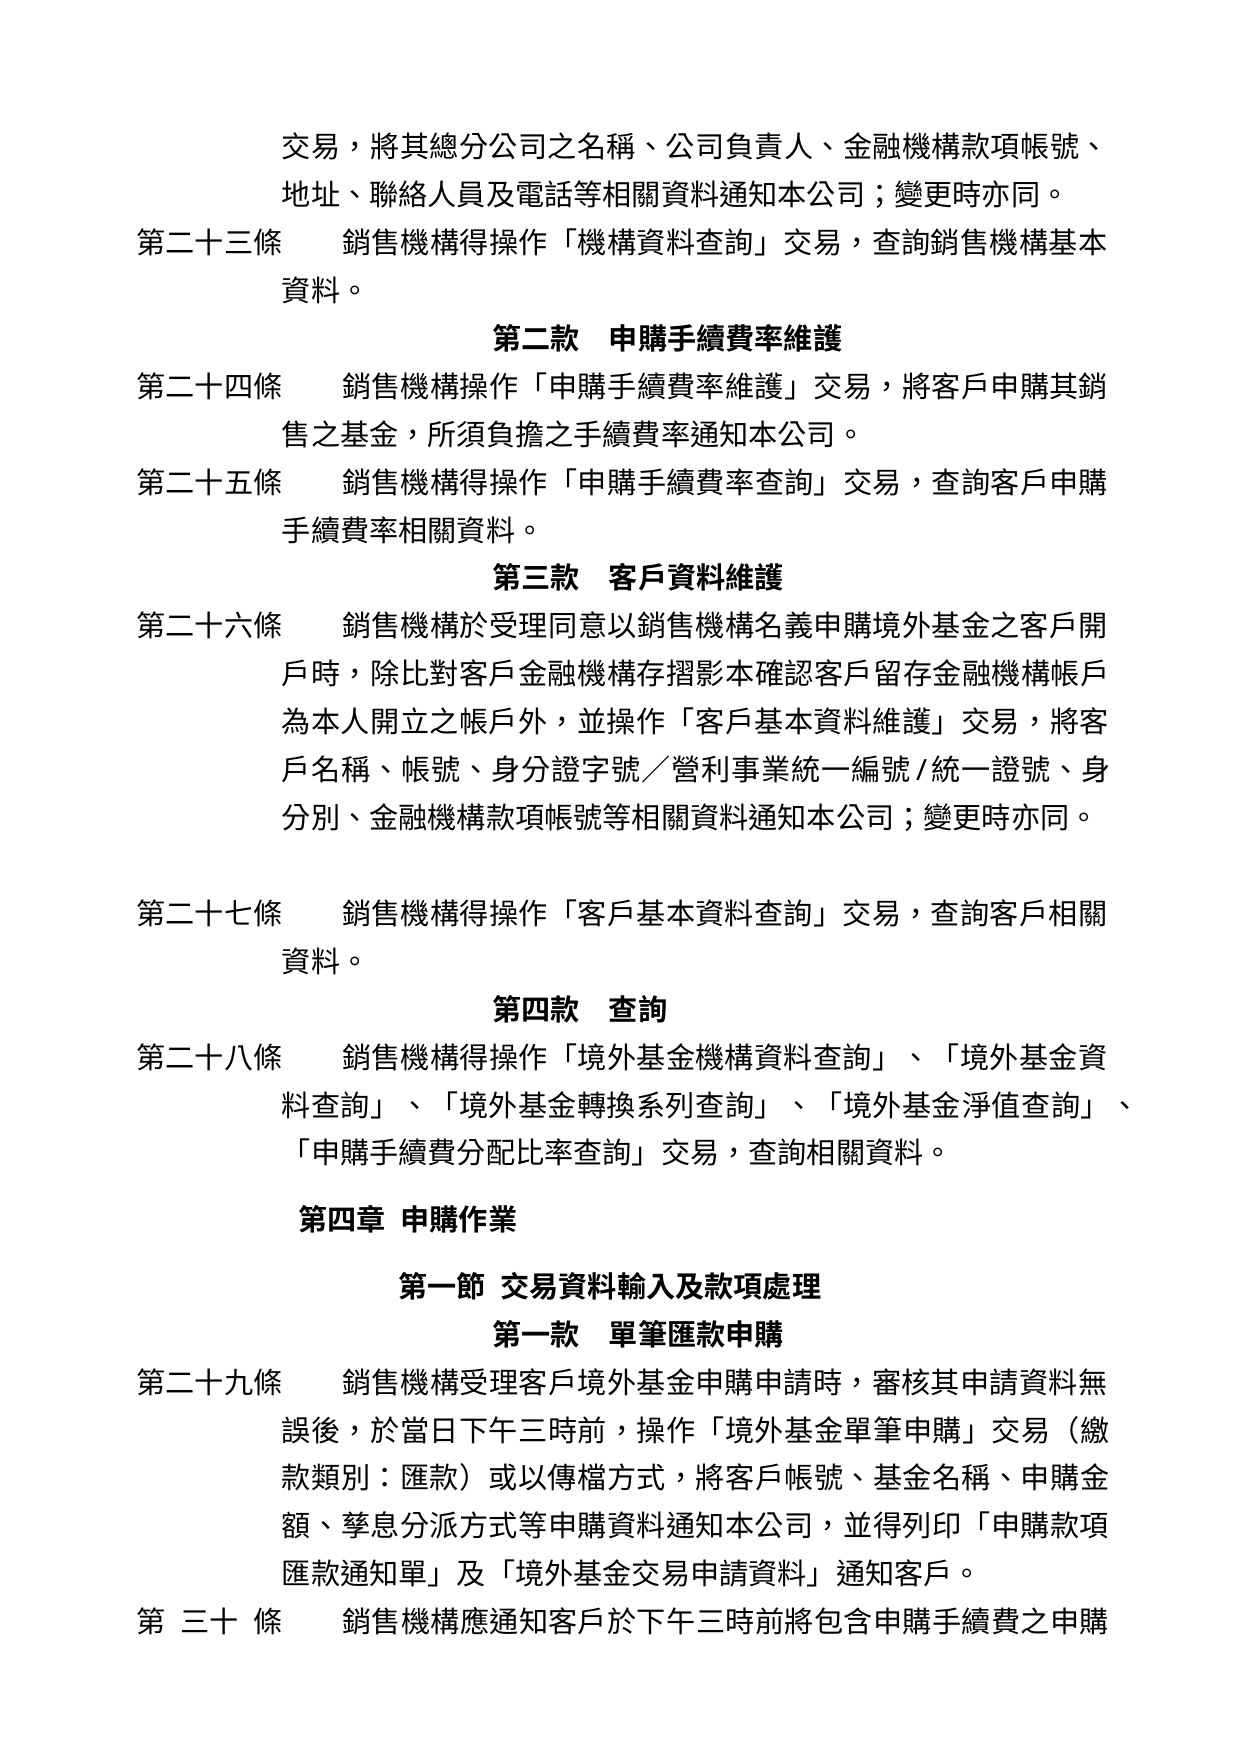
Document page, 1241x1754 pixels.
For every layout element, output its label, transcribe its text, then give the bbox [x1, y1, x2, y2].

subtitle 第一款 單筆匯款申購 [492, 1307, 1110, 1355]
text 交易，將其總分公司之名稱、公司負責人、金融機構款項帳號、地址、聯絡人員及電話等相關資料通知本公司；變更時亦同。 [136, 119, 1110, 215]
subtitle 第一節 交易資料輸入及款項處理 [398, 1259, 1110, 1307]
subtitle 第三款 客戶資料維護 [492, 551, 1110, 598]
text 第二十五條 銷售機構得操作「申購手續費率查詢」交易，查詢客戶申購手續費率相關資料。 [136, 455, 1110, 551]
text 第二十四條 銷售機構操作「申購手續費率維護」交易，將客戶申購其銷售之基金，所須負擔之手續費率通知本公司。 [136, 359, 1110, 455]
text 第二十七條 銷售機構得操作「客戶基本資料查詢」交易，查詢客戶相關資料。 [136, 886, 1110, 982]
text 第二十八條 銷售機構得操作「境外基金機構資料查詢」、「境外基金資料查詢」、「境外基金轉換系列查詢」、「境外基金淨值查詢」、「申購手續費分配比率查詢」交易，查詢相關資料。 [136, 1030, 1110, 1173]
subtitle 第二款 申購手續費率維護 [492, 311, 1110, 359]
text 第二十九條 銷售機構受理客戶境外基金申購申請時，審核其申請資料無誤後，於當日下午三時前，操作「境外基金單筆申購」交易（繳款類別：匯款）或以傳檔方式，將客戶帳號、基金名稱、申購金額、孳息分派方式等申購資料通知本公司，並得列印「申購款項匯款通知單」及「境外基金交易申請資料」通知客戶。 [136, 1355, 1110, 1594]
text 第二十六條 銷售機構於受理同意以銷售機構名義申購境外基金之客戶開戶時，除比對客戶金融機構存摺影本確認客戶留存金融機構帳戶為本人開立之帳戶外，並操作「客戶基本資料維護」交易，將客戶名稱、帳號、身分證字號／營利事業統一編號/統一證號、身分別、金融機構款項帳號等相關資料通知本公司；變更時亦同。 [136, 598, 1110, 838]
text 第 三十 條 銷售機構應通知客戶於下午三時前將包含申購手續費之申購 [136, 1594, 1110, 1642]
subtitle 第四款 查詢 [492, 982, 1110, 1030]
subtitle 第四章 申購作業 [298, 1192, 1110, 1240]
text 第二十三條 銷售機構得操作「機構資料查詢」交易，查詢銷售機構基本資料。 [136, 215, 1110, 311]
